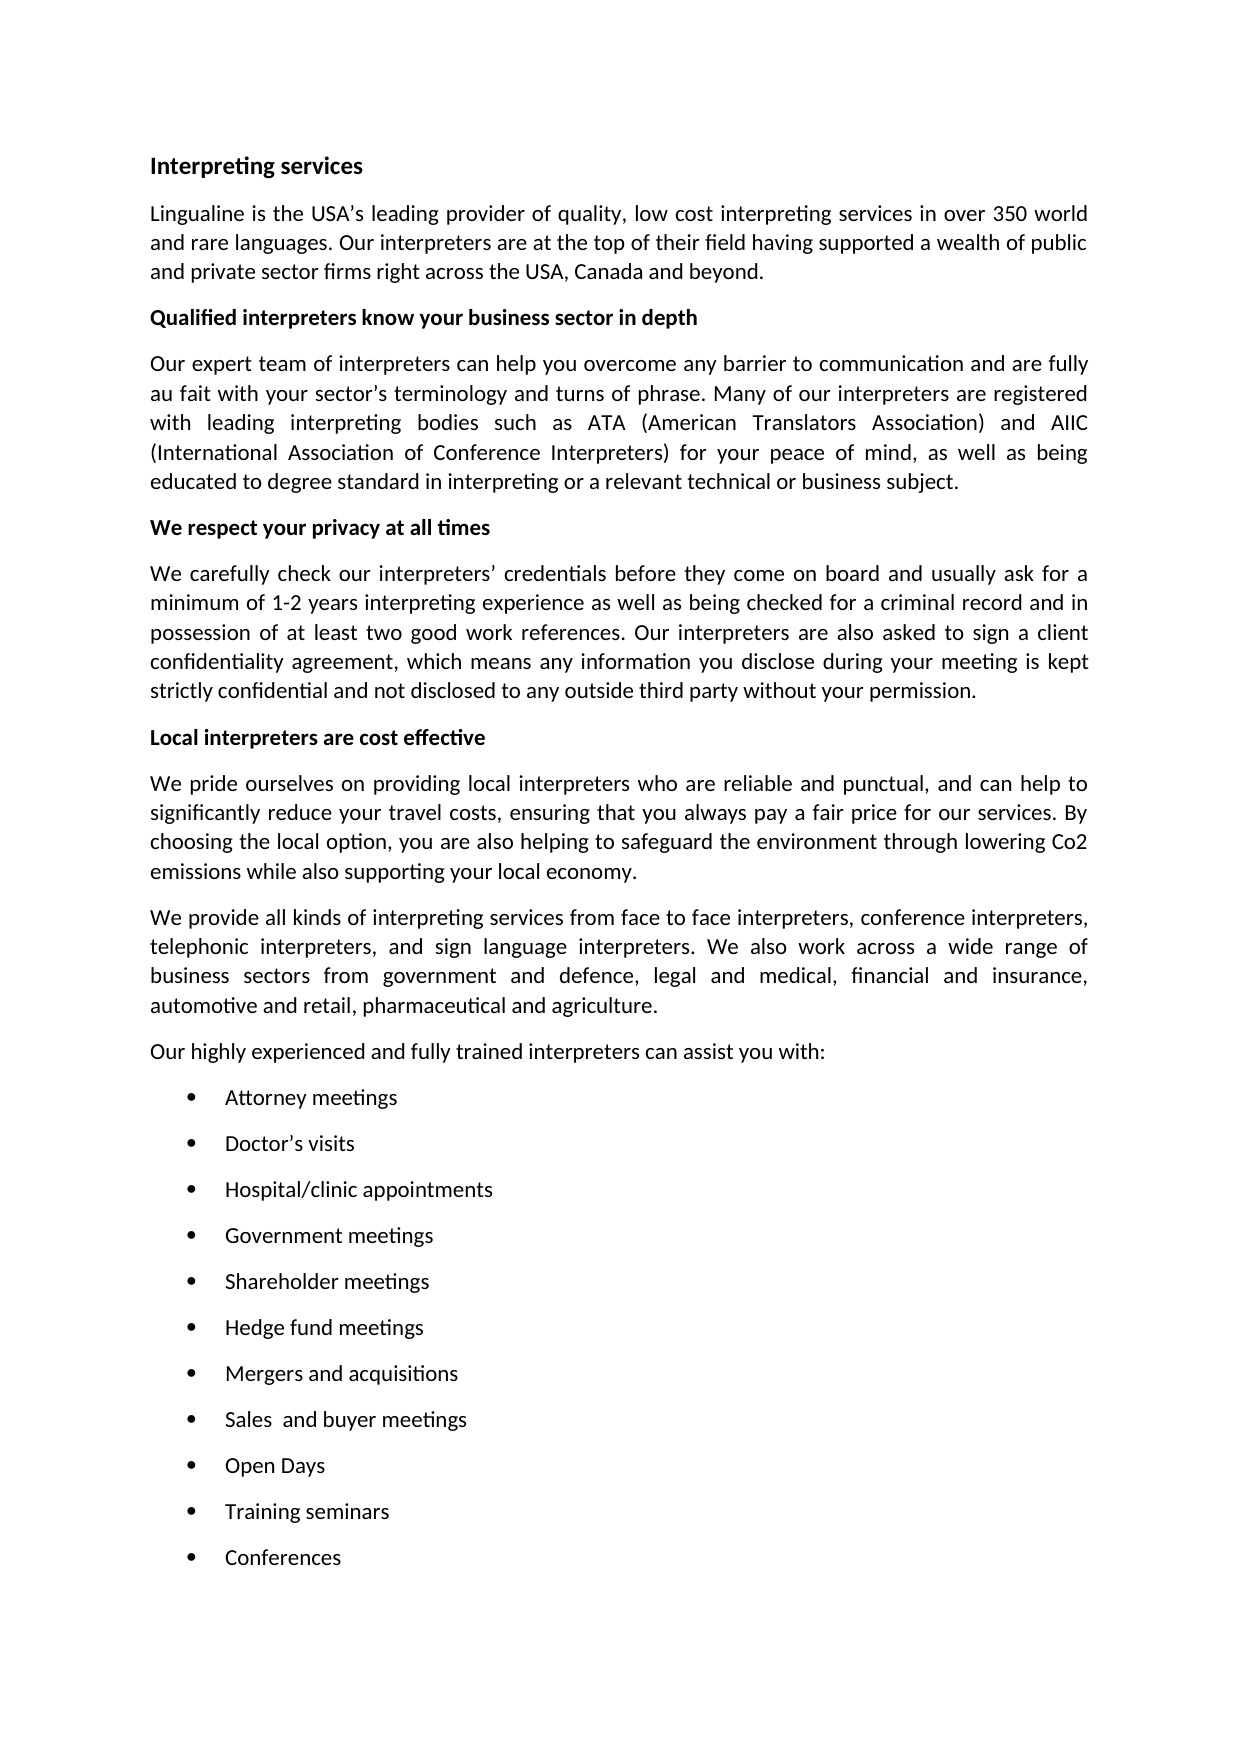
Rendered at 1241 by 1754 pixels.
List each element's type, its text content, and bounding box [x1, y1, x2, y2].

list Shareholder meetings [187, 1267, 1090, 1295]
list Sales and buyer meetings [187, 1405, 1090, 1433]
text Our expert team of interpreters can help you overcome any barrier to communication and are fully au fait with your sector’s terminology and turns of phrase. Many of our interpreters are registered with leading interpreting bodies such as ATA (American Translators Association) and AIIC (International Association of Conference Interpreters) for your peace of mind, as well as being educated to degree standard in interpreting or a relevant technical or business subject. [150, 349, 1090, 495]
text Interpreting services [150, 150, 1090, 181]
text Qualified interpreters know your business sector in depth [150, 303, 1090, 331]
list Mergers and acquisitions [187, 1359, 1090, 1387]
text Our highly experienced and fully trained interpreters can assist you with: [150, 1037, 1090, 1065]
text We pride ourselves on providing local interpreters who are reliable and punctual, and can help to significantly reduce your travel costs, ensuring that you always pay a fair price for our services. By choosing the local option, you are also helping to safeguard the environment through lowering Co2 emissions while also supporting your local economy. [150, 769, 1090, 885]
text We provide all kinds of interpreting services from face to face interpreters, conference interpreters, telephonic interpreters, and sign language interpreters. We also work across a wide range of business sectors from government and defence, legal and medical, financial and insurance, automotive and retail, pharmaceutical and agriculture. [150, 903, 1090, 1019]
text Local interpreters are cost effective [150, 723, 1090, 751]
list Open Days [187, 1451, 1090, 1479]
list Conferences [187, 1543, 1090, 1571]
list Hedge fund meetings [187, 1313, 1090, 1341]
list Attorney meetings [187, 1083, 1090, 1111]
text We carefully check our interpreters’ credentials before they come on board and usually ask for a minimum of 1-2 years interpreting experience as well as being checked for a criminal record and in possession of at least two good work references. Our interpreters are also asked to sign a client confidentiality agreement, which means any information you disclose during your meeting is kept strictly confidential and not disclosed to any outside third party without your permission. [150, 559, 1090, 704]
text We respect your privacy at all times [150, 513, 1090, 541]
list Training seminars [187, 1497, 1090, 1525]
list Hospital/clinic appointments [187, 1175, 1090, 1203]
list Doctor’s visits [187, 1129, 1090, 1157]
list Government meetings [187, 1221, 1090, 1249]
text Lingualine is the USA’s leading provider of quality, low cost interpreting services in over 350 world and rare languages. Our interpreters are at the top of their field having supported a wealth of public and private sector firms right across the USA, Canada and beyond. [150, 199, 1090, 285]
